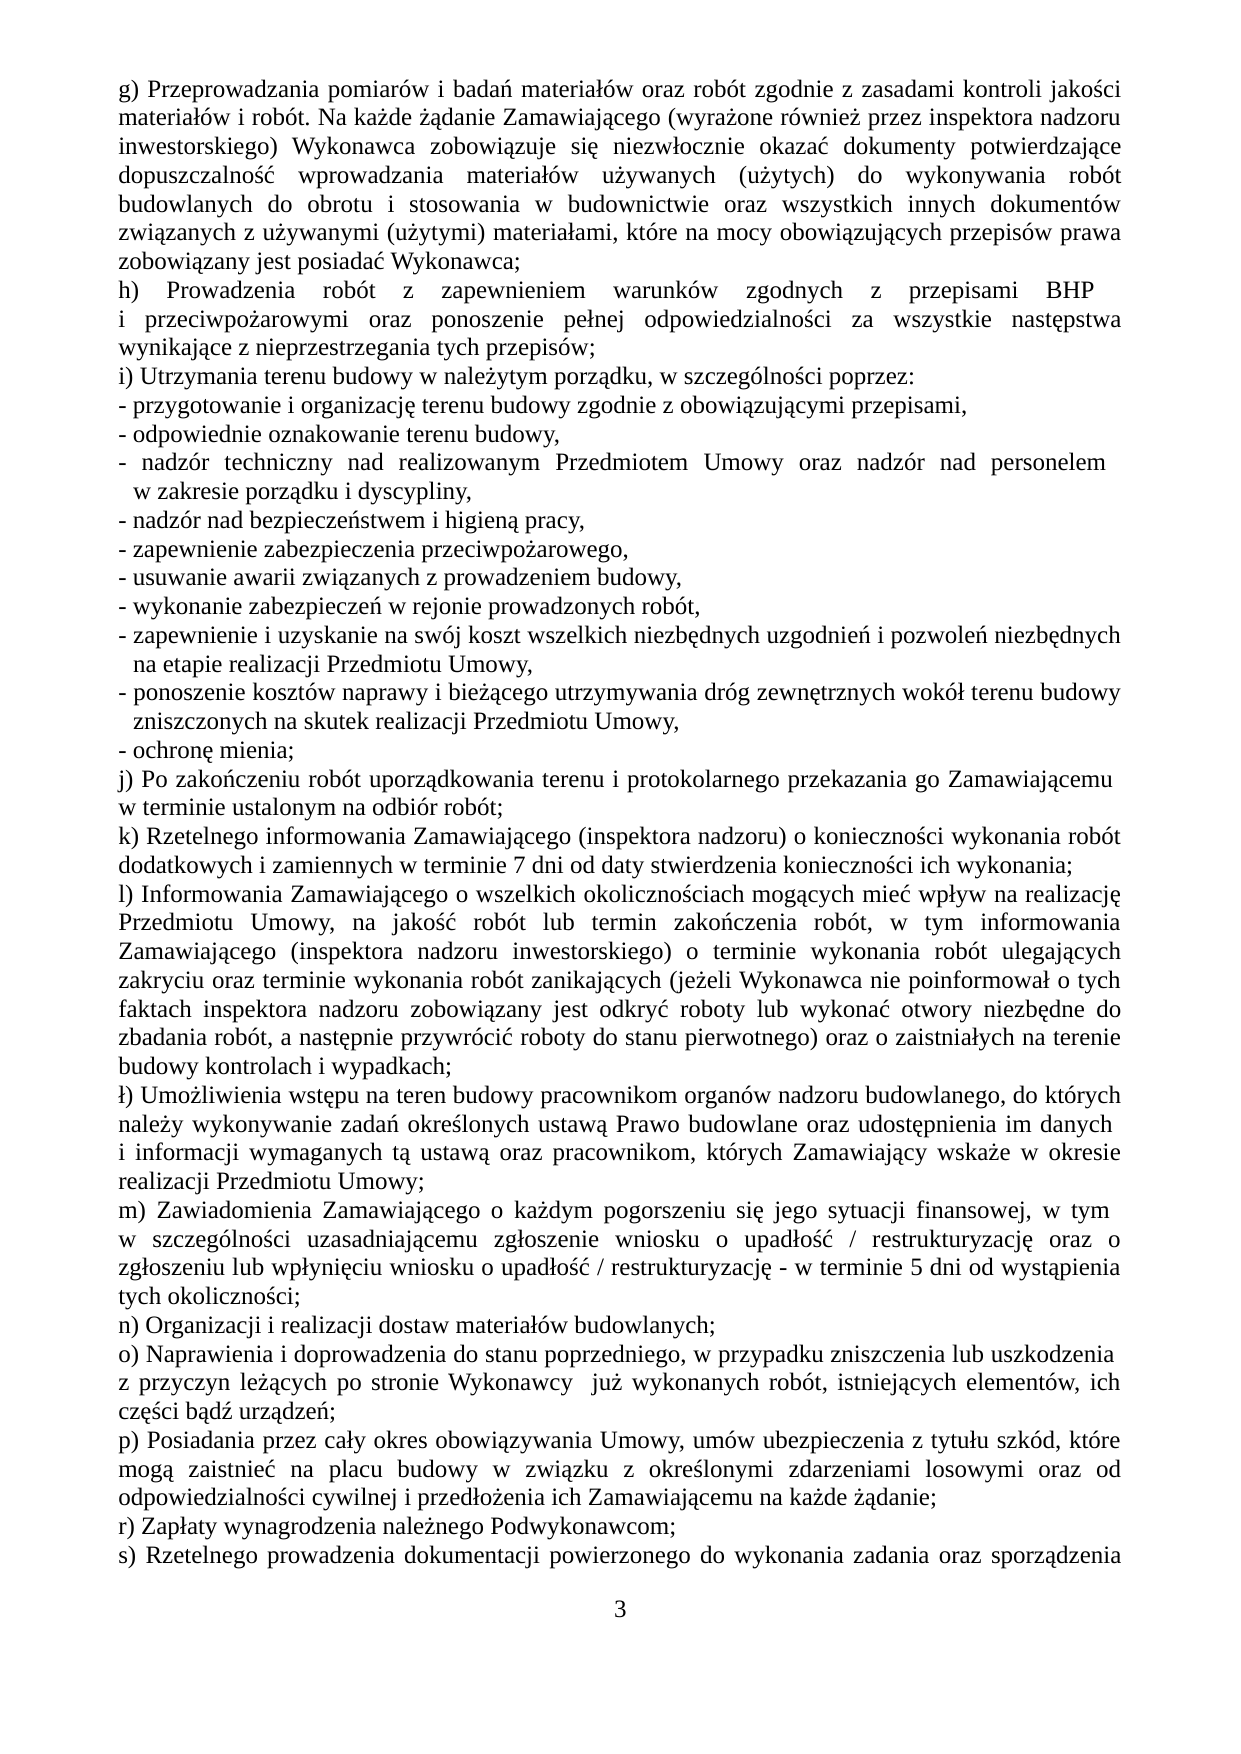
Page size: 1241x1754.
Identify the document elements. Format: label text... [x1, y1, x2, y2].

text - usuwanie awarii związanych z prowadzeniem budowy, [118, 562, 1122, 591]
text g) Przeprowadzania pomiarów i badań materiałów oraz robót zgodnie z zasadami kontroli jakości materiałów i robót. Na każde żądanie Zamawiającego (wyrażone również przez inspektora nadzoru inwestorskiego) Wykonawca zobowiązuje się niezwłocznie okazać dokumenty potwierdzające dopuszczalność wprowadzania materiałów używanych (użytych) do wykonywania robót budowlanych do obrotu i stosowania w budownictwie oraz wszystkich innych dokumentów związanych z używanymi (użytymi) materiałami, które na mocy obowiązujących przepisów prawa zobowiązany jest posiadać Wykonawca; [118, 74, 1122, 275]
text j) Po zakończeniu robót uporządkowania terenu i protokolarnego przekazania go Zamawiającemu w terminie ustalonym na odbiór robót; [118, 764, 1122, 821]
text m) Zawiadomienia Zamawiającego o każdym pogorszeniu się jego sytuacji finansowej, w tym w szczególności uzasadniającemu zgłoszenie wniosku o upadłość / restrukturyzację oraz o zgłoszeniu lub wpłynięciu wniosku o upadłość / restrukturyzację - w terminie 5 dni od wystąpienia tych okoliczności; [118, 1195, 1122, 1310]
text l) Informowania Zamawiającego o wszelkich okolicznościach mogących mieć wpływ na realizację Przedmiotu Umowy, na jakość robót lub termin zakończenia robót, w tym informowania Zamawiającego (inspektora nadzoru inwestorskiego) o terminie wykonania robót ulegających zakryciu oraz terminie wykonania robót zanikających (jeżeli Wykonawca nie poinformował o tych faktach inspektora nadzoru zobowiązany jest odkryć roboty lub wykonać otwory niezbędne do zbadania robót, a następnie przywrócić roboty do stanu pierwotnego) oraz o zaistniałych na terenie budowy kontrolach i wypadkach; [118, 879, 1122, 1080]
text - wykonanie zabezpieczeń w rejonie prowadzonych robót, [118, 591, 1122, 620]
text - zapewnienie zabezpieczenia przeciwpożarowego, [118, 534, 1122, 562]
text - nadzór nad bezpieczeństwem i higieną pracy, [118, 505, 1122, 534]
text - nadzór techniczny nad realizowanym Przedmiotem Umowy oraz nadzór nad personelem w zakresie porządku i dyscypliny, [118, 447, 1122, 505]
text h) Prowadzenia robót z zapewnieniem warunków zgodnych z przepisami BHP i przeciwpożarowymi oraz ponoszenie pełnej odpowiedzialności za wszystkie następstwa wynikające z nieprzestrzegania tych przepisów; [118, 275, 1122, 361]
text o) Naprawienia i doprowadzenia do stanu poprzedniego, w przypadku zniszczenia lub uszkodzenia z przyczyn leżących po stronie Wykonawcy już wykonanych robót, istniejących elementów, ich części bądź urządzeń; [118, 1339, 1122, 1425]
text s) Rzetelnego prowadzenia dokumentacji powierzonego do wykonania zadania oraz sporządzenia [118, 1540, 1122, 1569]
text n) Organizacji i realizacji dostaw materiałów budowlanych; [118, 1310, 1122, 1339]
text i) Utrzymania terenu budowy w należytym porządku, w szczególności poprzez: [118, 361, 1122, 390]
text p) Posiadania przez cały okres obowiązywania Umowy, umów ubezpieczenia z tytułu szkód, które mogą zaistnieć na placu budowy w związku z określonymi zdarzeniami losowymi oraz od odpowiedzialności cywilnej i przedłożenia ich Zamawiającemu na każde żądanie; [118, 1425, 1122, 1511]
text - ochronę mienia; [118, 735, 1122, 764]
text r) Zapłaty wynagrodzenia należnego Podwykonawcom; [118, 1511, 1122, 1540]
text k) Rzetelnego informowania Zamawiającego (inspektora nadzoru) o konieczności wykonania robót dodatkowych i zamiennych w terminie 7 dni od daty stwierdzenia konieczności ich wykonania; [118, 821, 1122, 879]
text - odpowiednie oznakowanie terenu budowy, [118, 419, 1122, 447]
text - ponoszenie kosztów naprawy i bieżącego utrzymywania dróg zewnętrznych wokół terenu budowy zniszczonych na skutek realizacji Przedmiotu Umowy, [118, 677, 1122, 735]
text - zapewnienie i uzyskanie na swój koszt wszelkich niezbędnych uzgodnień i pozwoleń niezbędnych na etapie realizacji Przedmiotu Umowy, [118, 620, 1122, 677]
text ł) Umożliwienia wstępu na teren budowy pracownikom organów nadzoru budowlanego, do których należy wykonywanie zadań określonych ustawą Prawo budowlane oraz udostępnienia im danych i informacji wymaganych tą ustawą oraz pracownikom, których Zamawiający wskaże w okresie realizacji Przedmiotu Umowy; [118, 1080, 1122, 1195]
text - przygotowanie i organizację terenu budowy zgodnie z obowiązującymi przepisami, [118, 390, 1122, 419]
